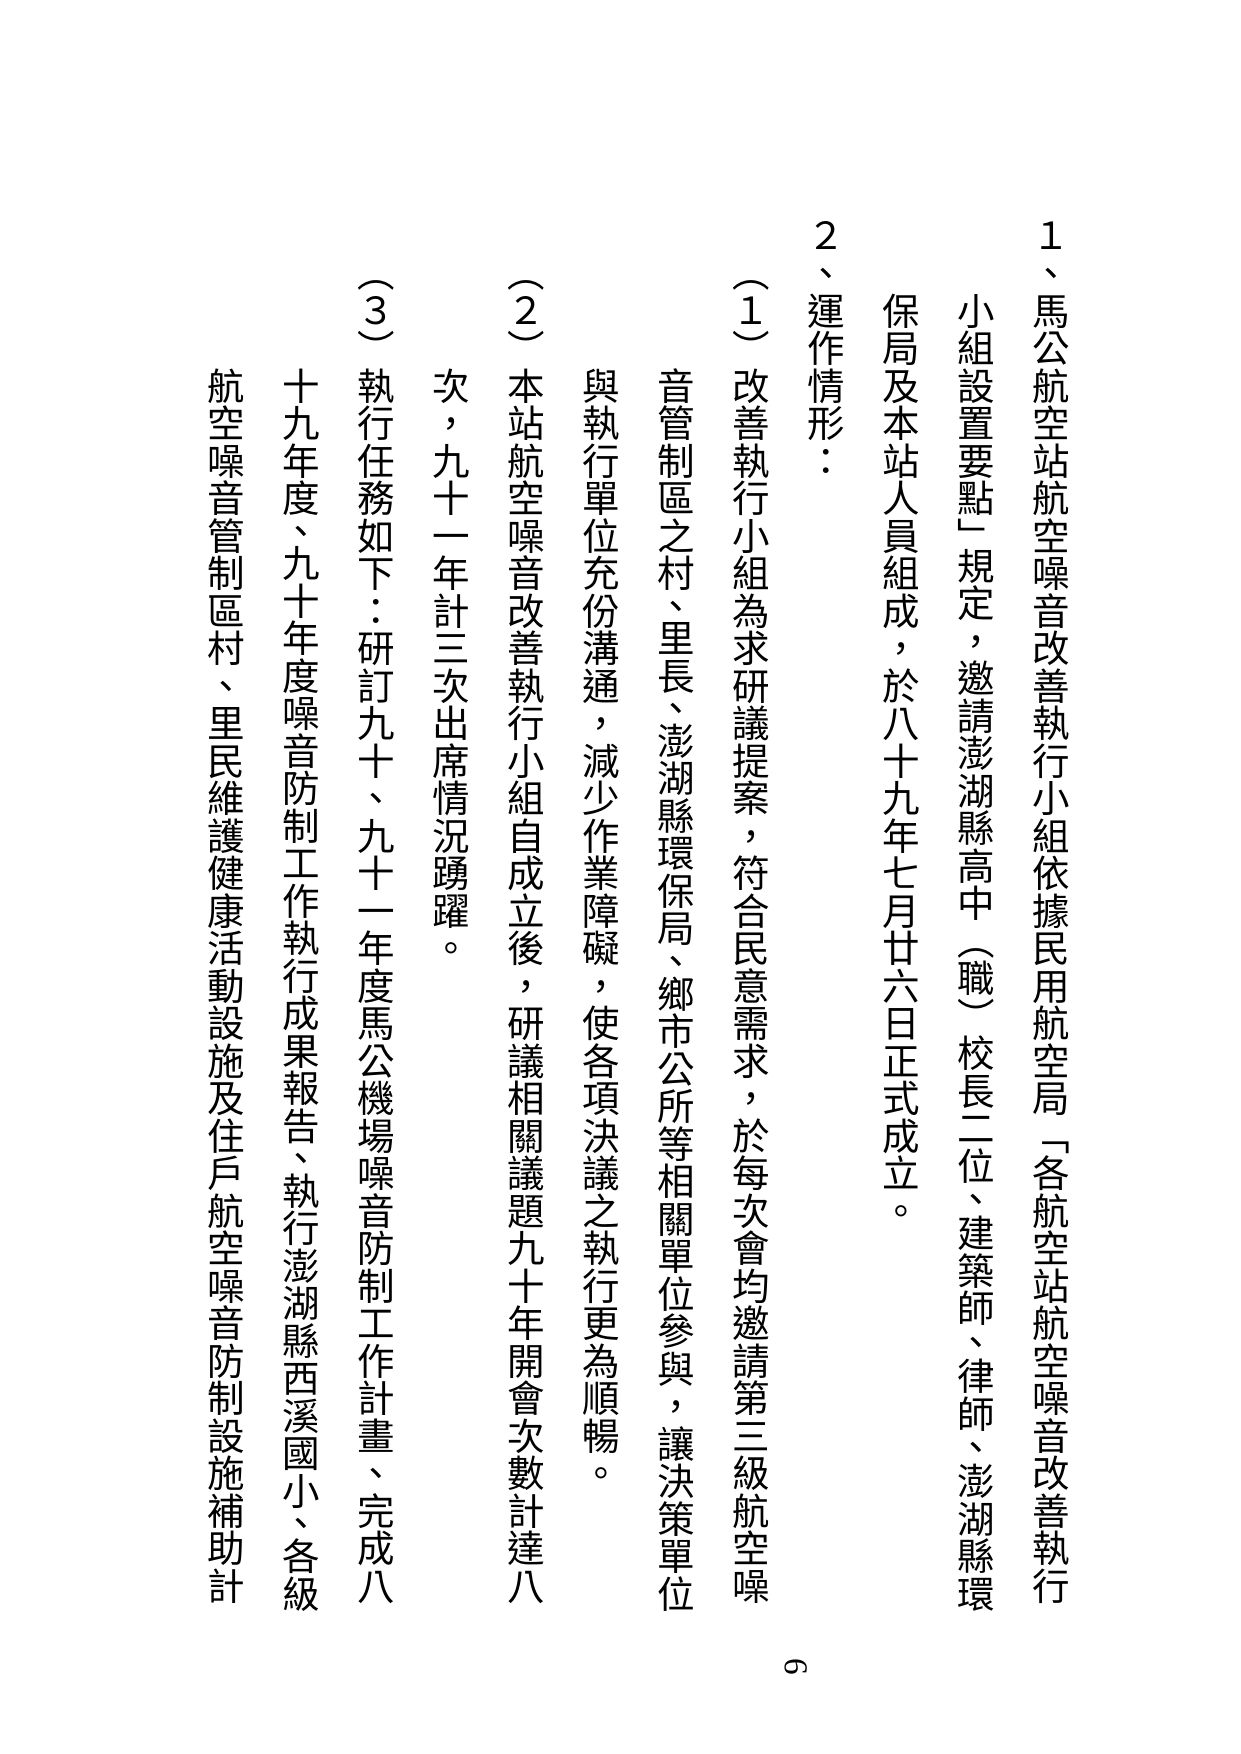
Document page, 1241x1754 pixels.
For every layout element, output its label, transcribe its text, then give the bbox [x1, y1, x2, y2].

text （２）本站航空噪音改善執行小組自成立後，研議相關議題九十年開會次數計達八次，九十一年計三次出席情況踴躍。 [414, 179, 564, 1612]
text １、馬公航空站航空噪音改善執行小組依據民用航空局「各航空站航空噪音改善執行 小組設置要點」規定，邀請澎湖縣高中（職）校長二位、建築師、律師、澎湖縣環保局及本站人員組成，於八十九年七月廿六日正式成立。 [864, 142, 1089, 1612]
text 6 [777, 1658, 814, 1719]
text （１）改善執行小組為求研議提案，符合民意需求，於每次會均邀請第三級航空噪音管制區之村、里長、澎湖縣環保局、鄉市公所等相關單位參與，讓決策單位與執行單位充份溝通，減少作業障礙，使各項決議之執行更為順暢。 [564, 142, 789, 1612]
text ２、運作情形： [789, 142, 864, 1612]
text （３）執行任務如下：研訂九十、九十一年度馬公機場噪音防制工作計畫、完成八 十九年度、九十年度噪音防制工作執行成果報告、執行澎湖縣西溪國小、各級航空噪音管制區村、里民維護健康活動設施及住戶航空噪音防制設施補助計畫書審查，經費撥款及其他相關作業，研議補助澎湖縣政府航空噪音防制行政作業費額度及辦理本機場噪音防制費及防制設施補助之爭議及協議處理事項等。 [189, 179, 414, 1612]
